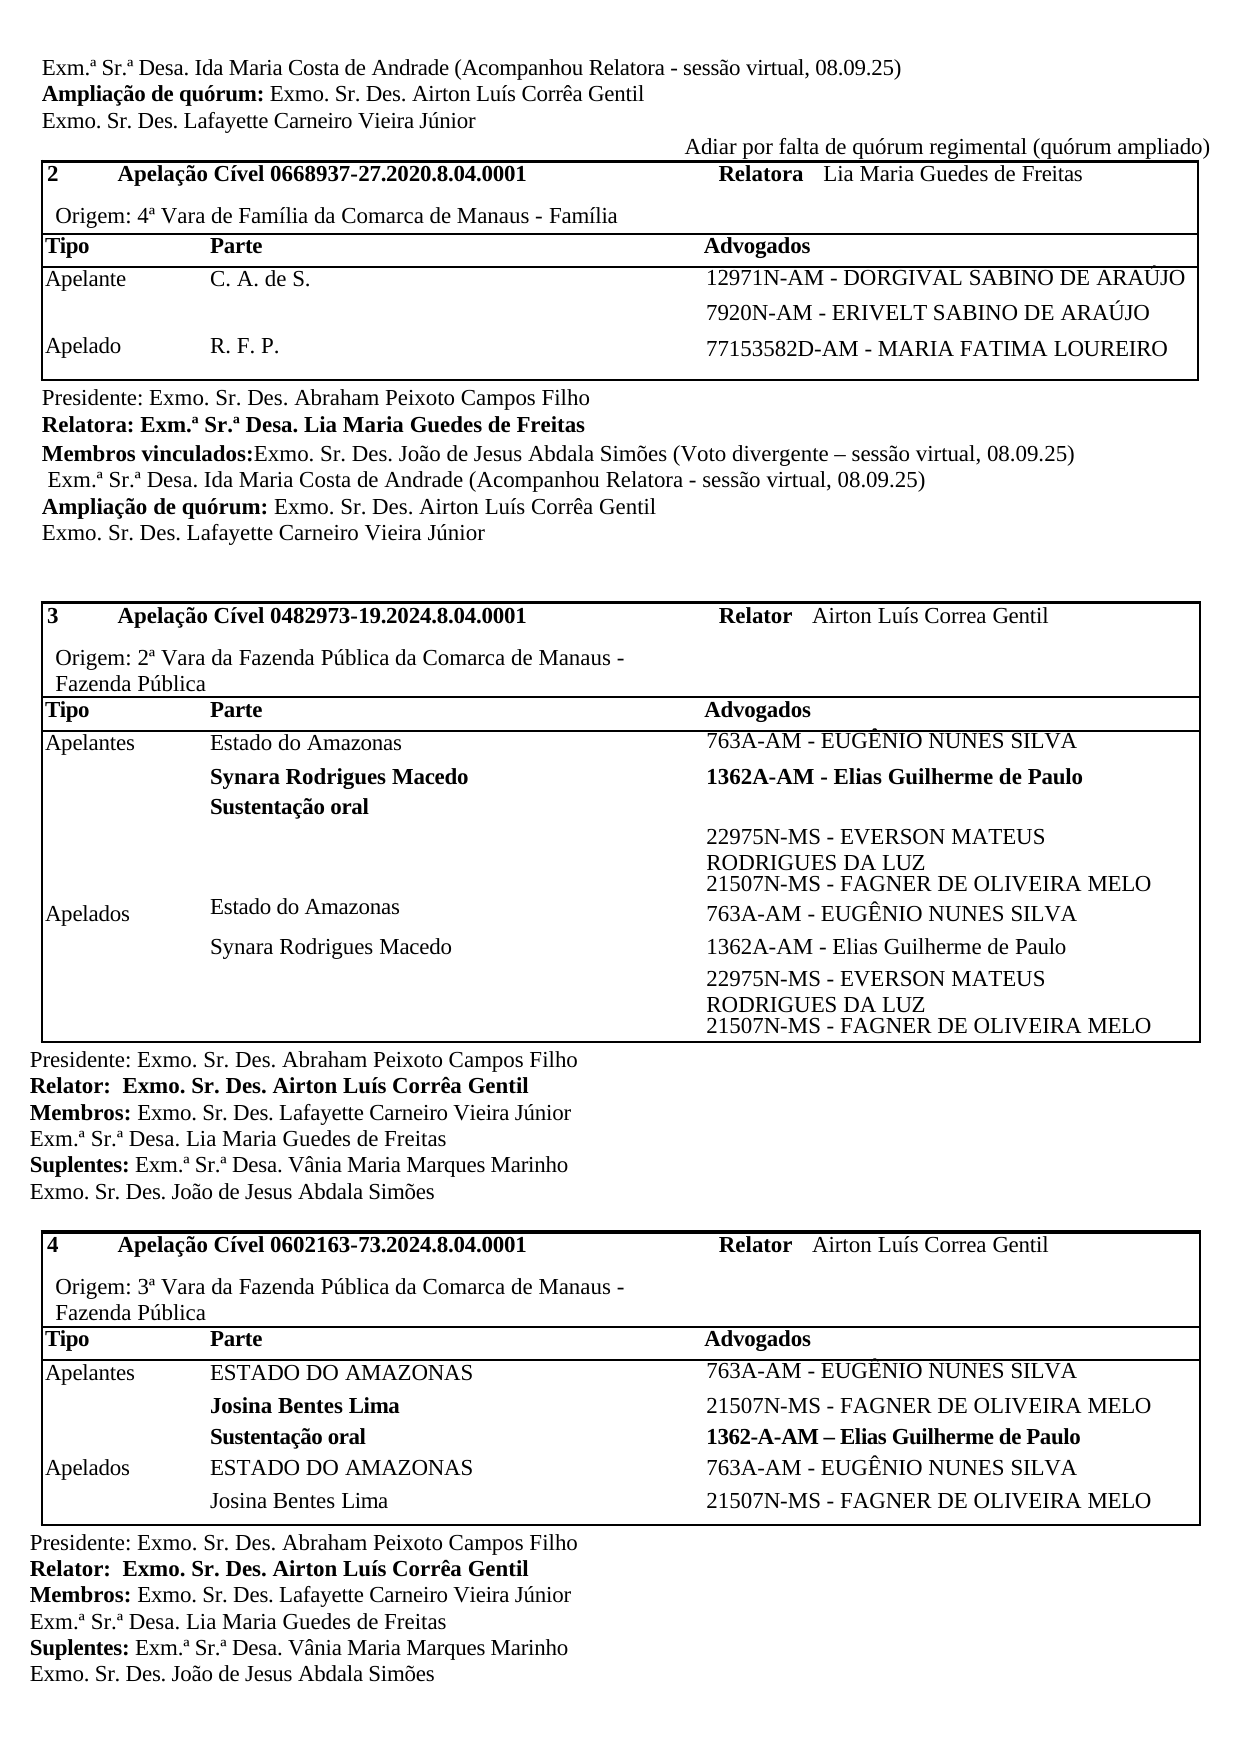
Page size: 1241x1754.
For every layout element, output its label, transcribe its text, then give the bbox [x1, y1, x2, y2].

table_cell Josina Bentes Lima Sustentação oral [174, 1388, 639, 1449]
table_cell 763A-AM - EUGÊNIO NUNES SILVA [639, 896, 1199, 929]
table_cell Advogados [674, 235, 1197, 266]
table_cell C. A. de S. R. F. P. [174, 268, 674, 379]
table_cell 1362A-AM - Elias Guilherme de Paulo [639, 929, 1199, 961]
table_cell [174, 961, 639, 1041]
text Membros vinculados:Exmo. Sr. Des. João de Jesus Abdala Simões (Voto divergente – sessão virtual, 08.09.25) Exm.ª Sr.ª Desa. Ida Maria Costa de Andrade (Acompanhou Relatora - sessão virtual, 08.09.25) Ampliação de quórum: Exmo. Sr. Des. Airton Luís Corrêa Gentil Exmo. Sr. Des. Lafayette Carneiro Vieira Júnior [42, 440, 1211, 545]
table_cell [43, 1483, 173, 1523]
text Presidente: Exmo. Sr. Des. Abraham Peixoto Campos Filho [29, 1529, 1211, 1555]
text Membros: Exmo. Sr. Des. Lafayette Carneiro Vieira Júnior [29, 1099, 1211, 1125]
table_cell 763A-AM - EUGÊNIO NUNES SILVA [639, 1449, 1199, 1482]
table_cell Tipo [43, 1328, 173, 1359]
table_cell 21507N-MS - FAGNER DE OLIVEIRA MELO 1362-A-AM – Elias Guilherme de Paulo [639, 1388, 1199, 1449]
table_cell ESTADO DO AMAZONAS [174, 1361, 639, 1388]
text Relator: Exmo. Sr. Des. Airton Luís Corrêa Gentil [29, 1072, 1211, 1099]
text Suplentes: Exm.ª Sr.ª Desa. Vânia Maria Marques Marinho Exmo. Sr. Des. João de Jesus Abdala Simões [29, 1634, 1211, 1687]
table_header Relatora Lia Maria Guedes de Freitas [674, 163, 1197, 232]
text Exm.ª Sr.ª Desa. Ida Maria Costa de Andrade (Acompanhou Relatora - sessão virtual, 08.09.25) Ampliação de quórum: Exmo. Sr. Des. Airton Luís Corrêa Gentil Exmo. Sr. Des. Lafayette Carneiro Vieira Júnior [42, 54, 1211, 133]
table_cell ESTADO DO AMAZONAS [174, 1449, 639, 1482]
table_cell [43, 961, 173, 1041]
table_cell Apelante Apelado [43, 268, 173, 379]
table_cell Synara Rodrigues Macedo Sustentação oral [174, 758, 639, 820]
table_cell [174, 820, 639, 896]
text Relator: Exmo. Sr. Des. Airton Luís Corrêa Gentil [29, 1555, 1211, 1581]
table_cell Advogados [639, 698, 1199, 729]
table_cell Apelados [43, 1449, 173, 1482]
table_cell 12971N-AM - DORGIVAL SABINO DE ARAÚJO 7920N-AM - ERIVELT SABINO DE ARAÚJO 77153582D-AM - MARIA FATIMA LOUREIRO [674, 268, 1197, 379]
table_header 2 Apelação Cível 0668937-27.2020.8.04.0001 Origem: 4ª Vara de Família da Comarca de Manaus - Família [43, 163, 674, 232]
table_header 4 Apelação Cível 0602163-73.2024.8.04.0001 Origem: 3ª Vara da Fazenda Pública da Comarca de Manaus - Fazenda Pública [43, 1234, 639, 1326]
table_cell Apelantes [43, 1361, 173, 1388]
table_cell Estado do Amazonas [174, 896, 639, 929]
table_header 3 Apelação Cível 0482973-19.2024.8.04.0001 Origem: 2ª Vara da Fazenda Pública da Comarca de Manaus - Fazenda Pública [43, 604, 639, 696]
table_cell [43, 1388, 173, 1449]
table_cell Parte [174, 698, 639, 729]
table_cell [43, 758, 173, 820]
text Exm.ª Sr.ª Desa. Lia Maria Guedes de Freitas [29, 1125, 1211, 1151]
table_cell [43, 820, 173, 896]
table_cell Tipo [43, 235, 173, 266]
text Exm.ª Sr.ª Desa. Lia Maria Guedes de Freitas [29, 1608, 1211, 1634]
table_cell Synara Rodrigues Macedo [174, 929, 639, 961]
table_cell 22975N-MS - EVERSON MATEUS RODRIGUES DA LUZ 21507N-MS - FAGNER DE OLIVEIRA MELO [639, 820, 1199, 896]
text Adiar por falta de quórum regimental (quórum ampliado) [41, 133, 1211, 159]
table_cell Parte [174, 1328, 639, 1359]
table_cell Josina Bentes Lima [174, 1483, 639, 1523]
table_cell Apelados [43, 896, 173, 929]
table_cell Advogados [639, 1328, 1199, 1359]
table_cell 21507N-MS - FAGNER DE OLIVEIRA MELO [639, 1483, 1199, 1523]
table_cell Apelantes [43, 732, 173, 758]
table_cell 763A-AM - EUGÊNIO NUNES SILVA [639, 732, 1199, 758]
table_cell 1362A-AM - Elias Guilherme de Paulo [639, 758, 1199, 820]
text Presidente: Exmo. Sr. Des. Abraham Peixoto Campos Filho [29, 1046, 1211, 1072]
text Presidente: Exmo. Sr. Des. Abraham Peixoto Campos Filho Relatora: Exm.ª Sr.ª Desa. Lia Maria Guedes de Freitas [42, 384, 1211, 437]
table_cell 22975N-MS - EVERSON MATEUS RODRIGUES DA LUZ 21507N-MS - FAGNER DE OLIVEIRA MELO [639, 961, 1199, 1041]
text Suplentes: Exm.ª Sr.ª Desa. Vânia Maria Marques Marinho Exmo. Sr. Des. João de Jesus Abdala Simões [29, 1151, 1211, 1204]
table_cell Estado do Amazonas [174, 732, 639, 758]
text Membros: Exmo. Sr. Des. Lafayette Carneiro Vieira Júnior [29, 1581, 1211, 1608]
table_cell 763A-AM - EUGÊNIO NUNES SILVA [639, 1361, 1199, 1388]
table_header Relator Airton Luís Correa Gentil [639, 604, 1199, 696]
table_cell Parte [174, 235, 674, 266]
table_header Relator Airton Luís Correa Gentil [639, 1234, 1199, 1326]
table_cell Tipo [43, 698, 173, 729]
table_cell [43, 929, 173, 961]
